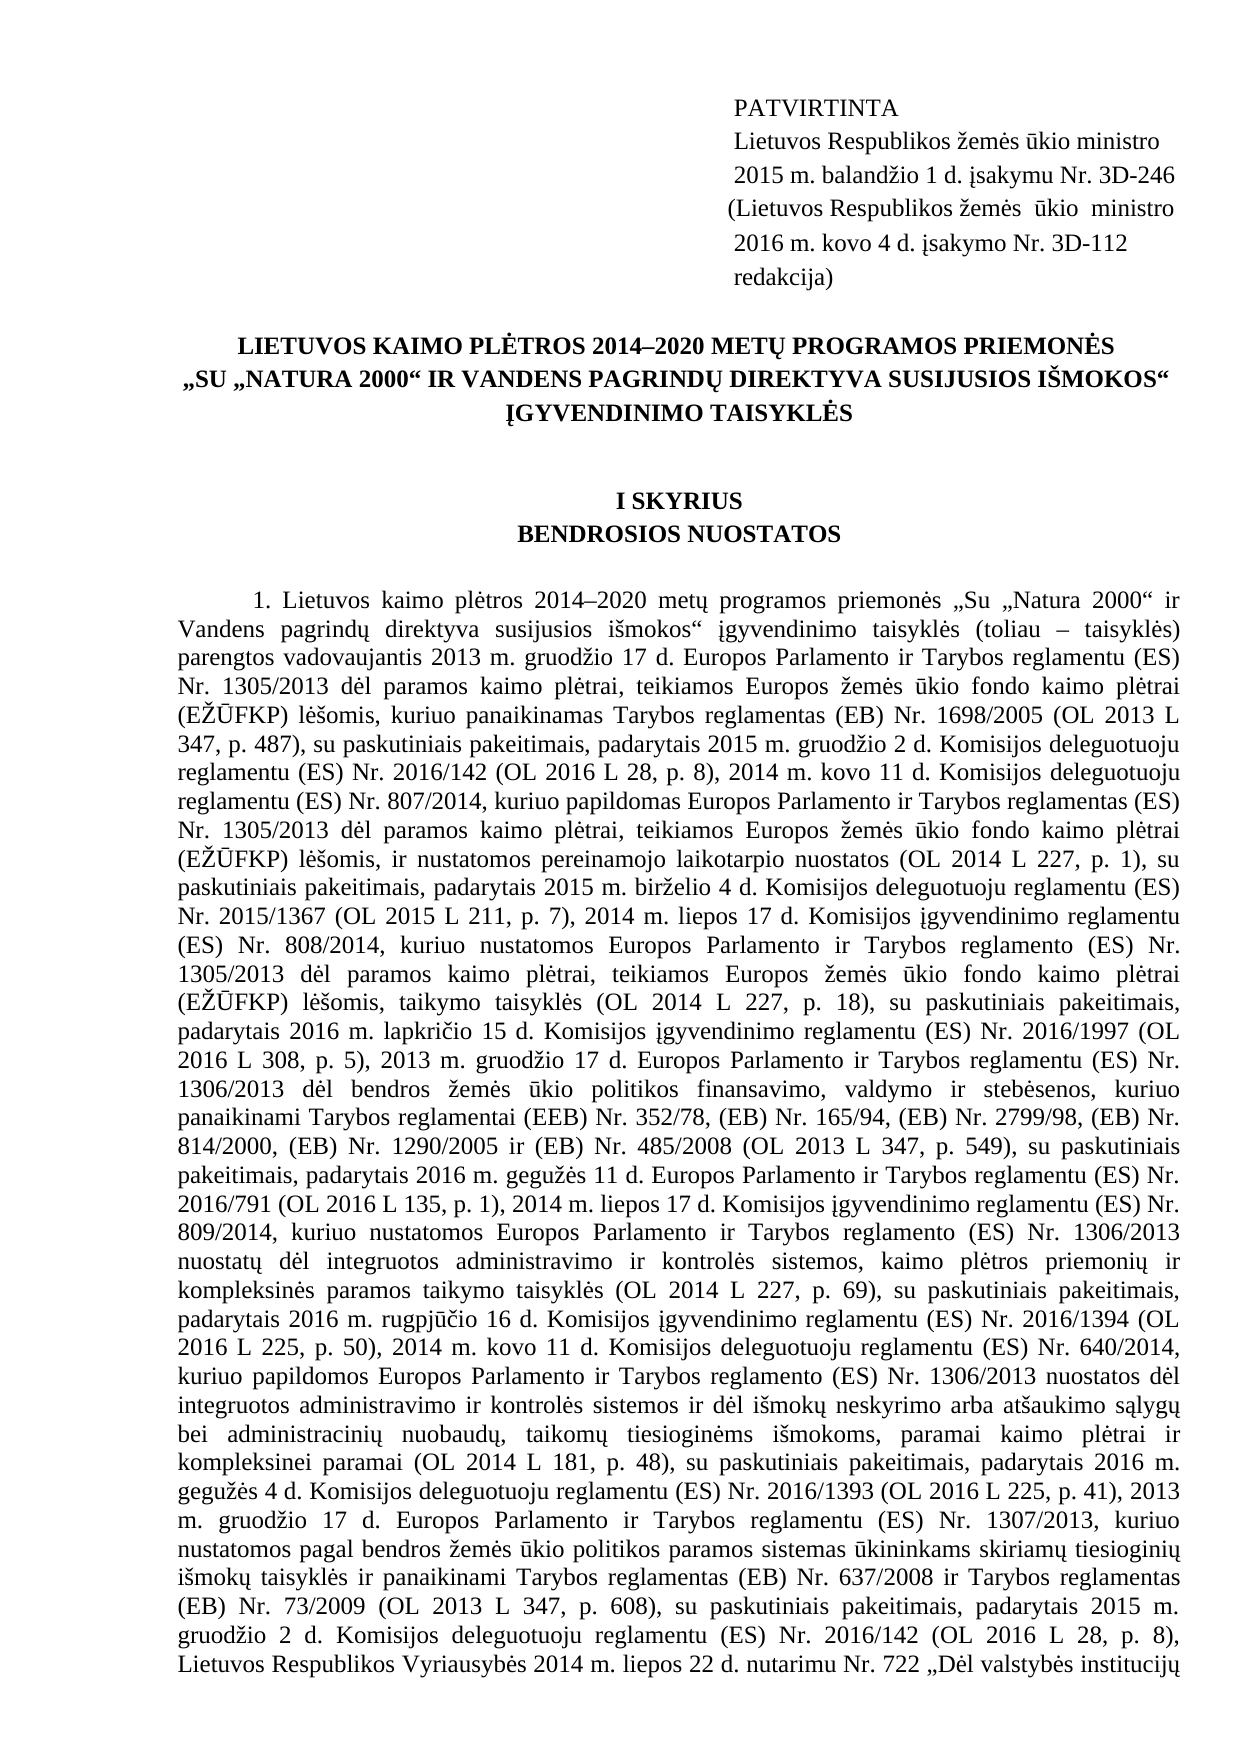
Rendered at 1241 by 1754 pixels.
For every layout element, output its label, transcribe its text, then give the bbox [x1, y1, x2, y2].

text „SU „NATURA 2000“ IR VANDENS PAGRINDŲ DIREKTYVA SUSIJUSIOS IŠMOKOS“ [177, 364, 1181, 393]
text ĮGYVENDINIMO taisyklės [177, 398, 1181, 427]
text LIETUVOS Kaimo plėtros 2014–2020 mETŲ PROGRAMOS priemoNĖS [177, 331, 1181, 359]
text (Lietuvos Respublikos žemės ūkio ministro [177, 193, 1181, 222]
text BENDROSIOS NUOSTATOS [177, 519, 1181, 548]
text PATVIRTINTA [177, 93, 1181, 121]
text Lietuvos Respublikos žemės ūkio ministro [177, 126, 1181, 155]
text 1. Lietuvos kaimo plėtros 2014–2020 metų programos priemonės „Su „Natura 2000“ ir Vandens pagrindų direktyva susijusios išmokos“ įgyvendinimo taisyklės (toliau – taisyklės) parengtos vadovaujantis 2013 m. gruodžio 17 d. Europos Parlamento ir Tarybos reglamentu (ES) Nr. 1305/2013 dėl paramos kaimo plėtrai, teikiamos Europos žemės ūkio fondo kaimo plėtrai (EŽŪFKP) lėšomis, kuriuo panaikinamas Tarybos reglamentas (EB) Nr. 1698/2005 (OL 2013 L 347, p. 487), su paskutiniais pakeitimais, padarytais 2015 m. gruodžio 2 d. Komisijos deleguotuoju reglamentu (ES) Nr. 2016/142 (OL 2016 L 28, p. 8), 2014 m. kovo 11 d. Komisijos deleguotuoju reglamentu (ES) Nr. 807/2014, kuriuo papildomas Europos Parlamento ir Tarybos reglamentas (ES) Nr. 1305/2013 dėl paramos kaimo plėtrai, teikiamos Europos žemės ūkio fondo kaimo plėtrai (EŽŪFKP) lėšomis, ir nustatomos pereinamojo laikotarpio nuostatos (OL 2014 L 227, p. 1), su paskutiniais pakeitimais, padarytais 2015 m. birželio 4 d. Komisijos deleguotuoju reglamentu (ES) Nr. 2015/1367 (OL 2015 L 211, p. 7), 2014 m. liepos 17 d. Komisijos įgyvendinimo reglamentu (ES) Nr. 808/2014, kuriuo nustatomos Europos Parlamento ir Tarybos reglamento (ES) Nr. 1305/2013 dėl paramos kaimo plėtrai, teikiamos Europos žemės ūkio fondo kaimo plėtrai (EŽŪFKP) lėšomis, taikymo taisyklės (OL 2014 L 227, p. 18), su paskutiniais pakeitimais, padarytais 2016 m. lapkričio 15 d. Komisijos įgyvendinimo reglamentu (ES) Nr. 2016/1997 (OL 2016 L 308, p. 5), 2013 m. gruodžio 17 d. Europos Parlamento ir Tarybos reglamentu (ES) Nr. 1306/2013 dėl bendros žemės ūkio politikos finansavimo, valdymo ir stebėsenos, kuriuo panaikinami Tarybos reglamentai (EEB) Nr. 352/78, (EB) Nr. 165/94, (EB) Nr. 2799/98, (EB) Nr. 814/2000, (EB) Nr. 1290/2005 ir (EB) Nr. 485/2008 (OL 2013 L 347, p. 549), su paskutiniais pakeitimais, padarytais 2016 m. gegužės 11 d. Europos Parlamento ir Tarybos reglamentu (ES) Nr. 2016/791 (OL 2016 L 135, p. 1), 2014 m. liepos 17 d. Komisijos įgyvendinimo reglamentu (ES) Nr. 809/2014, kuriuo nustatomos Europos Parlamento ir Tarybos reglamento (ES) Nr. 1306/2013 nuostatų dėl integruotos administravimo ir kontrolės sistemos, kaimo plėtros priemonių ir kompleksinės paramos taikymo taisyklės (OL 2014 L 227, p. 69), su paskutiniais pakeitimais, padarytais 2016 m. rugpjūčio 16 d. Komisijos įgyvendinimo reglamentu (ES) Nr. 2016/1394 (OL 2016 L 225, p. 50), 2014 m. kovo 11 d. Komisijos deleguotuoju reglamentu (ES) Nr. 640/2014, kuriuo papildomos Europos Parlamento ir Tarybos reglamento (ES) Nr. 1306/2013 nuostatos dėl integruotos administravimo ir kontrolės sistemos ir dėl išmokų neskyrimo arba atšaukimo sąlygų bei administracinių nuobaudų, taikomų tiesioginėms išmokoms, paramai kaimo plėtrai ir kompleksinei paramai (OL 2014 L 181, p. 48), su paskutiniais pakeitimais, padarytais 2016 m. gegužės 4 d. Komisijos deleguotuoju reglamentu (ES) Nr. 2016/1393 (OL 2016 L 225, p. 41), 2013 m. gruodžio 17 d. Europos Parlamento ir Tarybos reglamentu (ES) Nr. 1307/2013, kuriuo nustatomos pagal bendros žemės ūkio politikos paramos sistemas ūkininkams skiriamų tiesioginių išmokų taisyklės ir panaikinami Tarybos reglamentas (EB) Nr. 637/2008 ir Tarybos reglamentas (EB) Nr. 73/2009 (OL 2013 L 347, p. 608), su paskutiniais pakeitimais, padarytais 2015 m. gruodžio 2 d. Komisijos deleguotuoju reglamentu (ES) Nr. 2016/142 (OL 2016 L 28, p. 8), Lietuvos Respublikos Vyriausybės 2014 m. liepos 22 d. nutarimu Nr. 722 „Dėl valstybės institucijų [177, 585, 1181, 1677]
text redakcija) [177, 262, 1181, 291]
text 2016 m. kovo 4 d. įsakymo Nr. 3D-112 [177, 228, 1181, 256]
text 2015 m. balandžio 1 d. įsakymu Nr. 3D-246 [177, 160, 1181, 188]
text I SKYRIUS [177, 486, 1181, 515]
